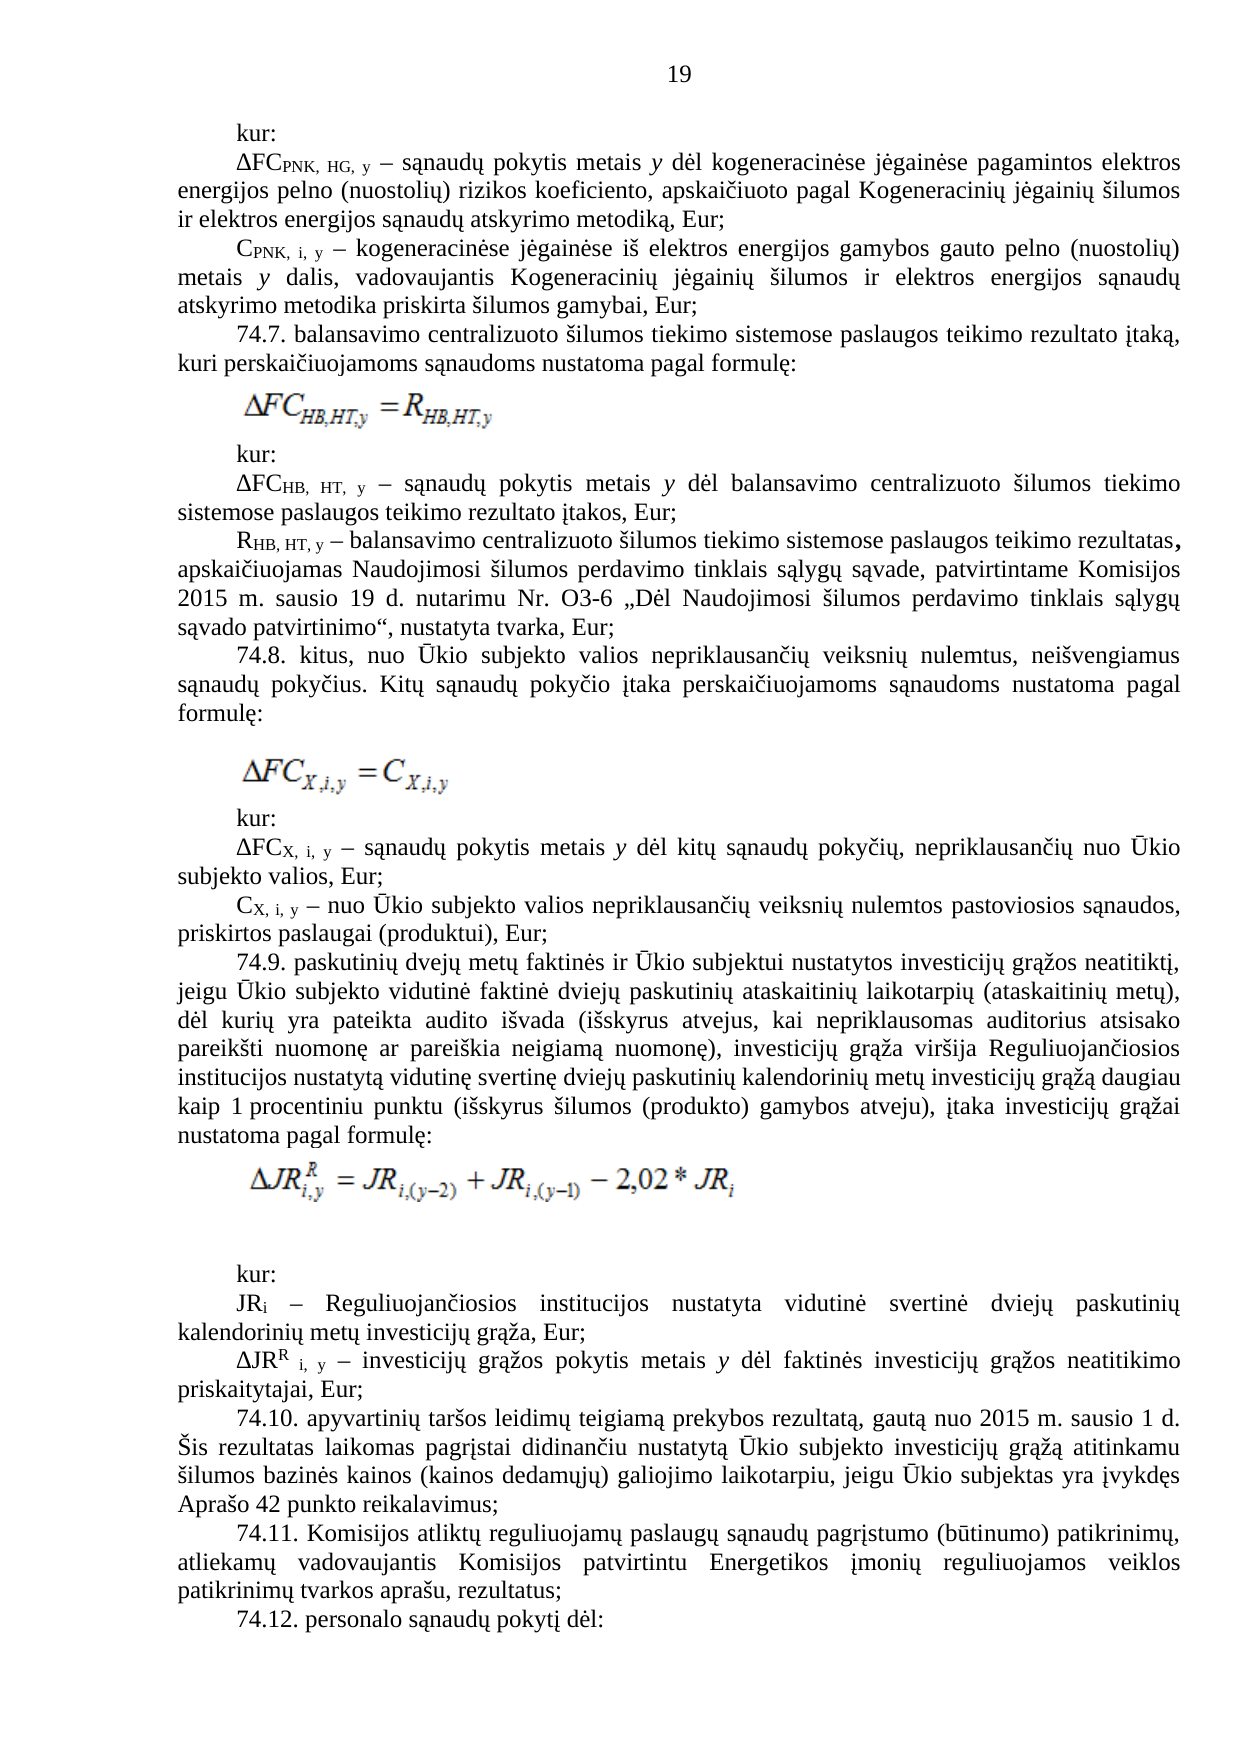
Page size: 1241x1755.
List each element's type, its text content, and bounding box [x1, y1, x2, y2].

text 74.8. kitus, nuo Ūkio subjekto valios nepriklausančių veiksnių nulemtus, neišvengiamus sąnaudų pokyčius. Kitų sąnaudų pokyčio įtaka perskaičiuojamoms sąnaudoms nustatoma pagal formulę: [177, 641, 1181, 727]
text 74.12. personalo sąnaudų pokytį dėl: [177, 1604, 1181, 1633]
text kur: [177, 118, 1181, 147]
text kur: [177, 1259, 1181, 1288]
text CPNK, i, y – kogeneracinėse jėgainėse iš elektros energijos gamybos gauto pelno (nuostolių) metais y dalis, vadovaujantis Kogeneracinių jėgainių šilumos ir elektros energijos sąnaudų atskyrimo metodika priskirta šilumos gamybai, Eur; [177, 233, 1181, 319]
text ∆FCPNK, HG, y – sąnaudų pokytis metais y dėl kogeneracinėse jėgainėse pagamintos elektros energijos pelno (nuostolių) rizikos koeficiento, apskaičiuoto pagal Kogeneracinių jėgainių šilumos ir elektros energijos sąnaudų atskyrimo metodiką, Eur; [177, 147, 1181, 233]
text 74.7. balansavimo centralizuoto šilumos tiekimo sistemose paslaugos teikimo rezultato įtaką, kuri perskaičiuojamoms sąnaudoms nustatoma pagal formulę: [177, 319, 1181, 377]
text CX, i, y – nuo Ūkio subjekto valios nepriklausančių veiksnių nulemtos pastoviosios sąnaudos, priskirtos paslaugai (produktui), Eur; [177, 890, 1181, 947]
text ∆FCHB, HT, y – sąnaudų pokytis metais y dėl balansavimo centralizuoto šilumos tiekimo sistemose paslaugos teikimo rezultato įtakos, Eur; [177, 468, 1181, 526]
text kur: [177, 803, 1181, 832]
text RHB, HT, y – balansavimo centralizuoto šilumos tiekimo sistemose paslaugos teikimo rezultatas, apskaičiuojamas Naudojimosi šilumos perdavimo tinklais sąlygų sąvade, patvirtintame Komisijos 2015 m. sausio 19 d. nutarimu Nr. O3-6 „Dėl Naudojimosi šilumos perdavimo tinklais sąlygų sąvado patvirtinimo“, nustatyta tvarka, Eur; [177, 526, 1181, 641]
text 74.9. paskutinių dvejų metų faktinės ir Ūkio subjektui nustatytos investicijų grąžos neatitiktį, jeigu Ūkio subjekto vidutinė faktinė dviejų paskutinių ataskaitinių laikotarpių (ataskaitinių metų), dėl kurių yra pateikta audito išvada (išskyrus atvejus, kai nepriklausomas auditorius atsisako pareikšti nuomonę ar pareiškia neigiamą nuomonę), investicijų grąža viršija Reguliuojančiosios institucijos nustatytą vidutinę svertinę dviejų paskutinių kalendorinių metų investicijų grąžą daugiau kaip 1 procentiniu punktu (išskyrus šilumos (produkto) gamybos atveju), įtaka investicijų grąžai nustatoma pagal formulę: [177, 947, 1181, 1148]
text ∆JRR i, y – investicijų grąžos pokytis metais y dėl faktinės investicijų grąžos neatitikimo priskaitytajai, Eur; [177, 1345, 1181, 1403]
text 74.11. Komisijos atliktų reguliuojamų paslaugų sąnaudų pagrįstumo (būtinumo) patikrinimų, atliekamų vadovaujantis Komisijos patvirtintu Energetikos įmonių reguliuojamos veiklos patikrinimų tvarkos aprašu, rezultatus; [177, 1518, 1181, 1604]
text kur: [177, 439, 1181, 468]
text 74.10. apyvartinių taršos leidimų teigiamą prekybos rezultatą, gautą nuo 2015 m. sausio 1 d. Šis rezultatas laikomas pagrįstai didinančiu nustatytą Ūkio subjekto investicijų grąžą atitinkamu šilumos bazinės kainos (kainos dedamųjų) galiojimo laikotarpiu, jeigu Ūkio subjektas yra įvykdęs Aprašo 42 punkto reikalavimus; [177, 1403, 1181, 1518]
text JRi – Reguliuojančiosios institucijos nustatyta vidutinė svertinė dviejų paskutinių kalendorinių metų investicijų grąža, Eur; [177, 1288, 1181, 1345]
text ∆FCX, i, y – sąnaudų pokytis metais y dėl kitų sąnaudų pokyčių, nepriklausančių nuo Ūkio subjekto valios, Eur; [177, 832, 1181, 890]
